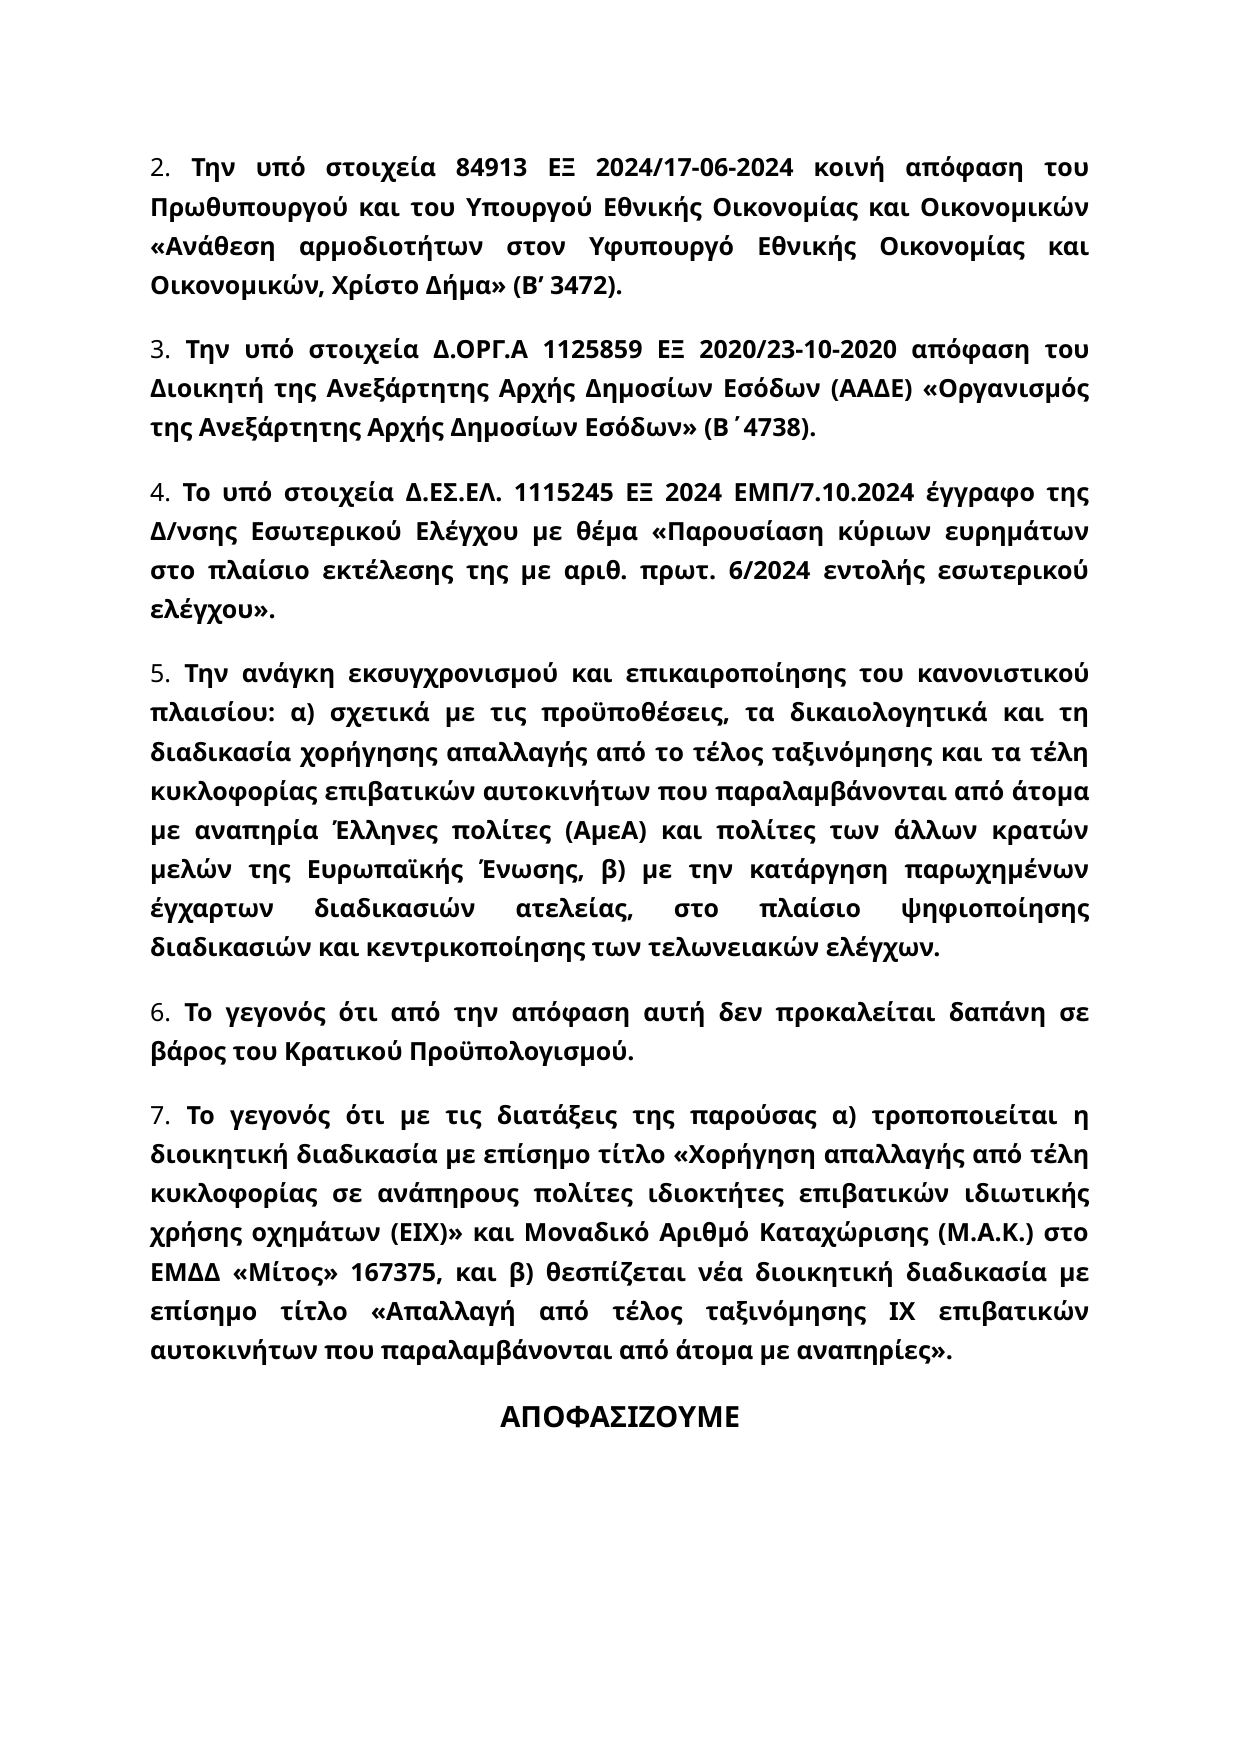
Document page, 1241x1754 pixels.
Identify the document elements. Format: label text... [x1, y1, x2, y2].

text ΑΠΟΦΑΣΙΖΟΥΜΕ [150, 1397, 1090, 1436]
text 2. Την υπό στοιχεία 84913 ΕΞ 2024/17-06-2024 κοινή απόφαση του Πρωθυπουργού και του Υπουργού Εθνικής Οικονομίας και Οικονομικών «Ανάθεση αρμοδιοτήτων στον Υφυπουργό Εθνικής Οικονομίας και Οικονομικών, Χρίστο Δήμα» (Β’ 3472). [150, 150, 1090, 302]
text 6. Το γεγονός ότι από την απόφαση αυτή δεν προκαλείται δαπάνη σε βάρος του Kρατικού Προϋπολογισμού. [150, 994, 1090, 1067]
text 7. Το γεγονός ότι με τις διατάξεις της παρούσας α) τροποποιείται η διοικητική διαδικασία με επίσημο τίτλο «Χορήγηση απαλλαγής από τέλη κυκλοφορίας σε ανάπηρους πολίτες ιδιοκτήτες επιβατικών ιδιωτικής χρήσης οχημάτων (ΕΙΧ)» και Μοναδικό Αριθμό Καταχώρισης (Μ.Α.Κ.) στο ΕΜΔΔ «Μίτος» 167375, και β) θεσπίζεται νέα διοικητική διαδικασία με επίσημο τίτλο «Απαλλαγή από τέλος ταξινόμησης ΙΧ επιβατικών αυτοκινήτων που παραλαμβάνονται από άτομα με αναπηρίες». [150, 1097, 1090, 1367]
text 4. Το υπό στοιχεία Δ.ΕΣ.ΕΛ. 1115245 ΕΞ 2024 ΕΜΠ/7.10.2024 έγγραφο της Δ/νσης Εσωτερικού Ελέγχου με θέμα «Παρουσίαση κύριων ευρημάτων στο πλαίσιο εκτέλεσης της με αριθ. πρωτ. 6/2024 εντολής εσωτερικού ελέγχου». [150, 474, 1090, 626]
text 3. Την υπό στοιχεία Δ.ΟΡΓ.Α 1125859 ΕΞ 2020/23-10-2020 απόφαση του Διοικητή της Ανεξάρτητης Αρχής Δημοσίων Εσόδων (ΑΑΔΕ) «Οργανισμός της Ανεξάρτητης Αρχής Δημοσίων Εσόδων» (Β΄4738). [150, 332, 1090, 444]
text 5. Την ανάγκη εκσυγχρονισμού και επικαιροποίησης του κανονιστικού πλαισίου: α) σχετικά με τις προϋποθέσεις, τα δικαιολογητικά και τη διαδικασία χορήγησης απαλλαγής από το τέλος ταξινόμησης και τα τέλη κυκλοφορίας επιβατικών αυτοκινήτων που παραλαμβάνονται από άτομα με αναπηρία Έλληνες πολίτες (ΑμεΑ) και πολίτες των άλλων κρατών μελών της Ευρωπαϊκής Ένωσης, β) με την κατάργηση παρωχημένων έγχαρτων διαδικασιών ατελείας, στο πλαίσιο ψηφιοποίησης διαδικασιών και κεντρικοποίησης των τελωνειακών ελέγχων. [150, 656, 1090, 964]
